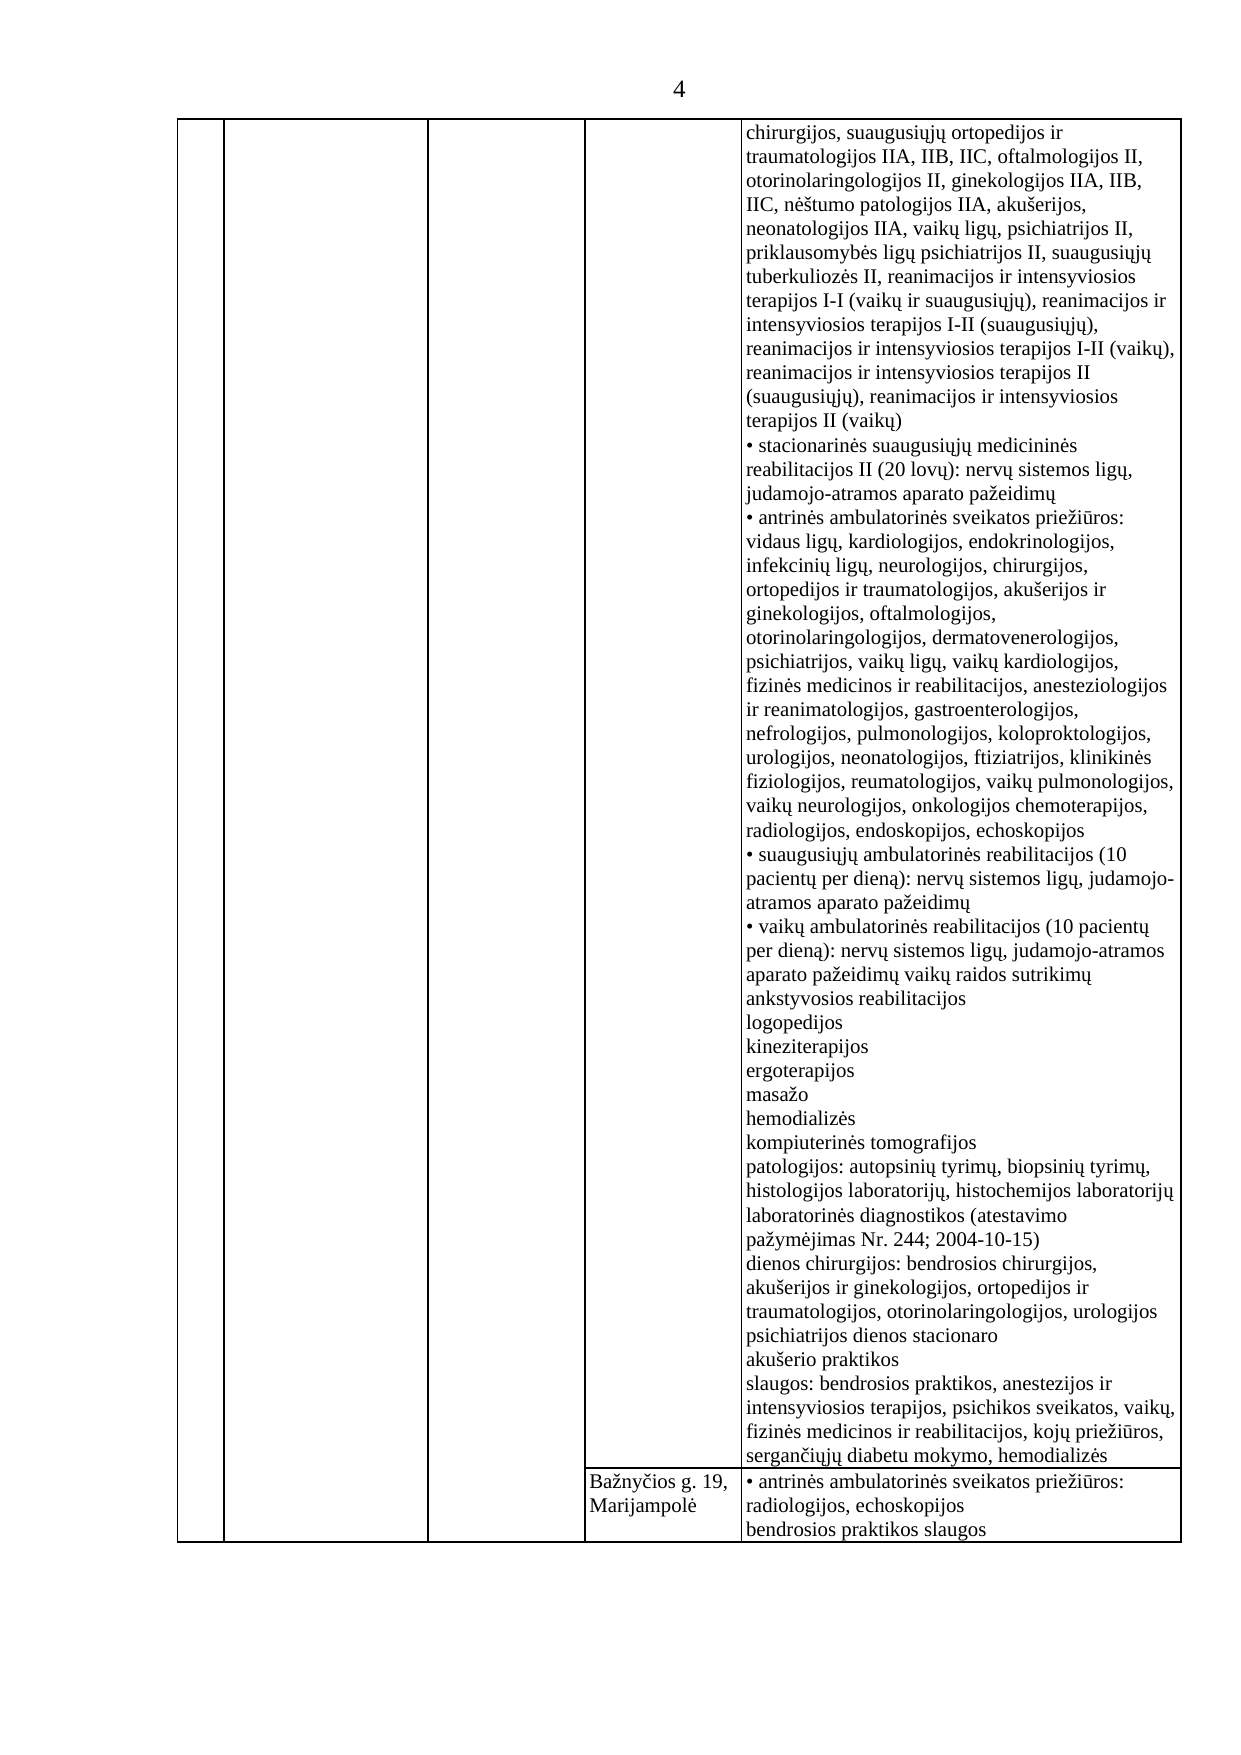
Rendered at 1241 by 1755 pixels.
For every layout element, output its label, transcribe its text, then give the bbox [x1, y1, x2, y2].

table_cell [586, 120, 741, 1467]
table_cell [429, 120, 584, 1467]
table_cell Bažnyčios g. 19, Marijampolė [586, 1469, 741, 1541]
table_cell [178, 1467, 223, 1541]
table_cell [429, 1467, 584, 1541]
table_cell [225, 1467, 427, 1541]
table_cell [178, 120, 223, 1467]
table_cell [225, 120, 427, 1467]
